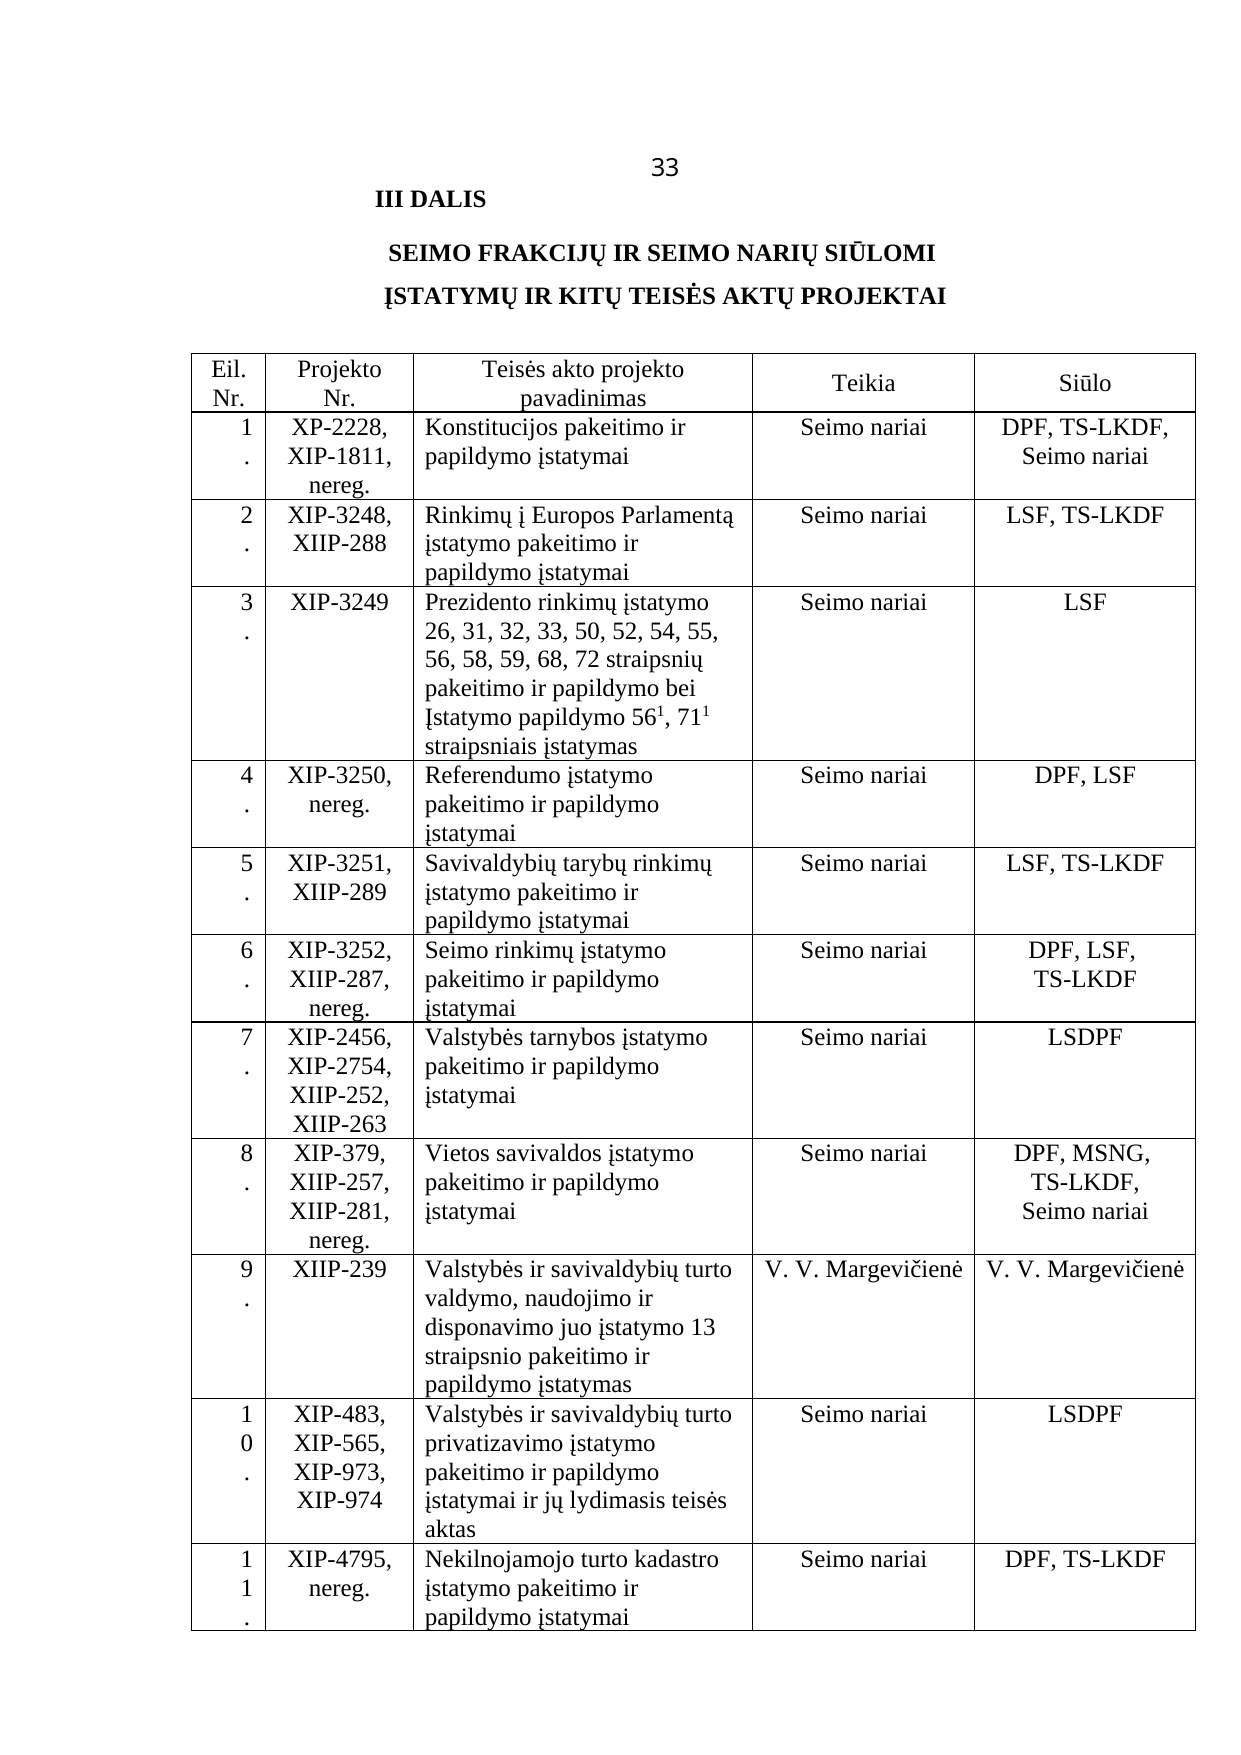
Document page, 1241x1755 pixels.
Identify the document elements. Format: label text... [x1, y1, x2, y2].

table_cell LSF, TS-LKDF [975, 848, 1195, 934]
table_cell Rinkimų į Europos Parlamentą įstatymo pakeitimo ir papildymo įstatymai [414, 500, 752, 586]
table_cell [192, 1139, 265, 1253]
table_header Teisės akto projekto pavadinimas [414, 354, 752, 411]
table_cell Seimo rinkimų įstatymo pakeitimo ir papildymo įstatymai [414, 935, 752, 1021]
table_cell [192, 1544, 265, 1630]
table_cell LSDPF [975, 1399, 1195, 1543]
table_cell XIP-2456, XIP-2754, XIIP-252, XIIP-263 [266, 1023, 413, 1137]
table_cell DPF, TS-LKDF [975, 1544, 1195, 1630]
table_cell LSDPF [975, 1023, 1195, 1137]
table_cell XIP-3250, nereg. [266, 761, 413, 847]
table_cell LSF, TS-LKDF [975, 500, 1195, 586]
table_header Eil. Nr. [192, 354, 265, 411]
table_cell XIIP-239 [266, 1255, 413, 1398]
table_cell XIP-3249 [266, 587, 413, 759]
table_cell Seimo nariai [753, 587, 974, 759]
table_cell Seimo nariai [753, 848, 974, 934]
table_cell XIP-3251, XIIP-289 [266, 848, 413, 934]
table_cell [192, 1023, 265, 1137]
table_cell [192, 587, 265, 759]
table_cell Savivaldybių tarybų rinkimų įstatymo pakeitimo ir papildymo įstatymai [414, 848, 752, 934]
table_cell Seimo nariai [753, 1544, 974, 1630]
table_header Siūlo [975, 354, 1195, 411]
table_cell Seimo nariai [753, 413, 974, 499]
table_cell Seimo nariai [753, 761, 974, 847]
table_cell Prezidento rinkimų įstatymo 26, 31, 32, 33, 50, 52, 54, 55, 56, 58, 59, 68, 72 straipsnių pakeitimo ir papildymo bei Įstatymo papildymo 561, 711 straipsniais įstatymas [414, 587, 752, 759]
table_cell Konstitucijos pakeitimo ir papildymo įstatymai [414, 413, 752, 499]
table_cell [192, 848, 265, 934]
table_cell [192, 413, 265, 499]
table_cell DPF, LSF, TS-LKDF [975, 935, 1195, 1021]
table_cell XIP-4795, nereg. [266, 1544, 413, 1630]
table_cell XIP-483, XIP-565, XIP-973, XIP-974 [266, 1399, 413, 1543]
table_cell [192, 1255, 265, 1398]
subtitle ĮSTATYMŲ IR KITŲ TEISĖS AKTŲ PROJEKTAI [210, 281, 1120, 310]
table_cell Valstybės ir savivaldybių turto valdymo, naudojimo ir disponavimo juo įstatymo 13 straipsnio pakeitimo ir papildymo įstatymas [414, 1255, 752, 1398]
text III DALIS [210, 184, 1120, 213]
table_cell DPF, LSF [975, 761, 1195, 847]
table_cell Seimo nariai [753, 1023, 974, 1137]
table_cell XIP-3252, XIIP-287, nereg. [266, 935, 413, 1021]
table_cell XP-2228, XIP-1811, nereg. [266, 413, 413, 499]
table_cell V. V. Margevičienė [975, 1255, 1195, 1398]
table_cell [192, 935, 265, 1021]
table_cell Seimo nariai [753, 500, 974, 586]
table_cell V. V. Margevičienė [753, 1255, 974, 1398]
table_cell LSF [975, 587, 1195, 759]
table_cell Seimo nariai [753, 935, 974, 1021]
table_cell Vietos savivaldos įstatymo pakeitimo ir papildymo įstatymai [414, 1139, 752, 1253]
table_cell Valstybės ir savivaldybių turto privatizavimo įstatymo pakeitimo ir papildymo įstatymai ir jų lydimasis teisės aktas [414, 1399, 752, 1543]
table_cell XIP-3248, XIIP-288 [266, 500, 413, 586]
table_cell Valstybės tarnybos įstatymo pakeitimo ir papildymo įstatymai [414, 1023, 752, 1137]
table_cell Nekilnojamojo turto kadastro įstatymo pakeitimo ir papildymo įstatymai [414, 1544, 752, 1630]
table_cell [192, 500, 265, 586]
table_cell DPF, MSNG, TS-LKDF, Seimo nariai [975, 1139, 1195, 1253]
table_cell Seimo nariai [753, 1399, 974, 1543]
table_cell DPF, TS-LKDF, Seimo nariai [975, 413, 1195, 499]
table_cell XIP-379, XIIP-257, XIIP-281, nereg. [266, 1139, 413, 1253]
table_header Projekto Nr. [266, 354, 413, 411]
table_cell [192, 761, 265, 847]
table_cell Seimo nariai [753, 1139, 974, 1253]
table_cell Referendumo įstatymo pakeitimo ir papildymo įstatymai [414, 761, 752, 847]
text SEIMO FRAKCIJŲ IR SEIMO NARIŲ SIŪLOMI [210, 238, 1120, 267]
table_header Teikia [753, 354, 974, 411]
table_cell [192, 1399, 265, 1543]
